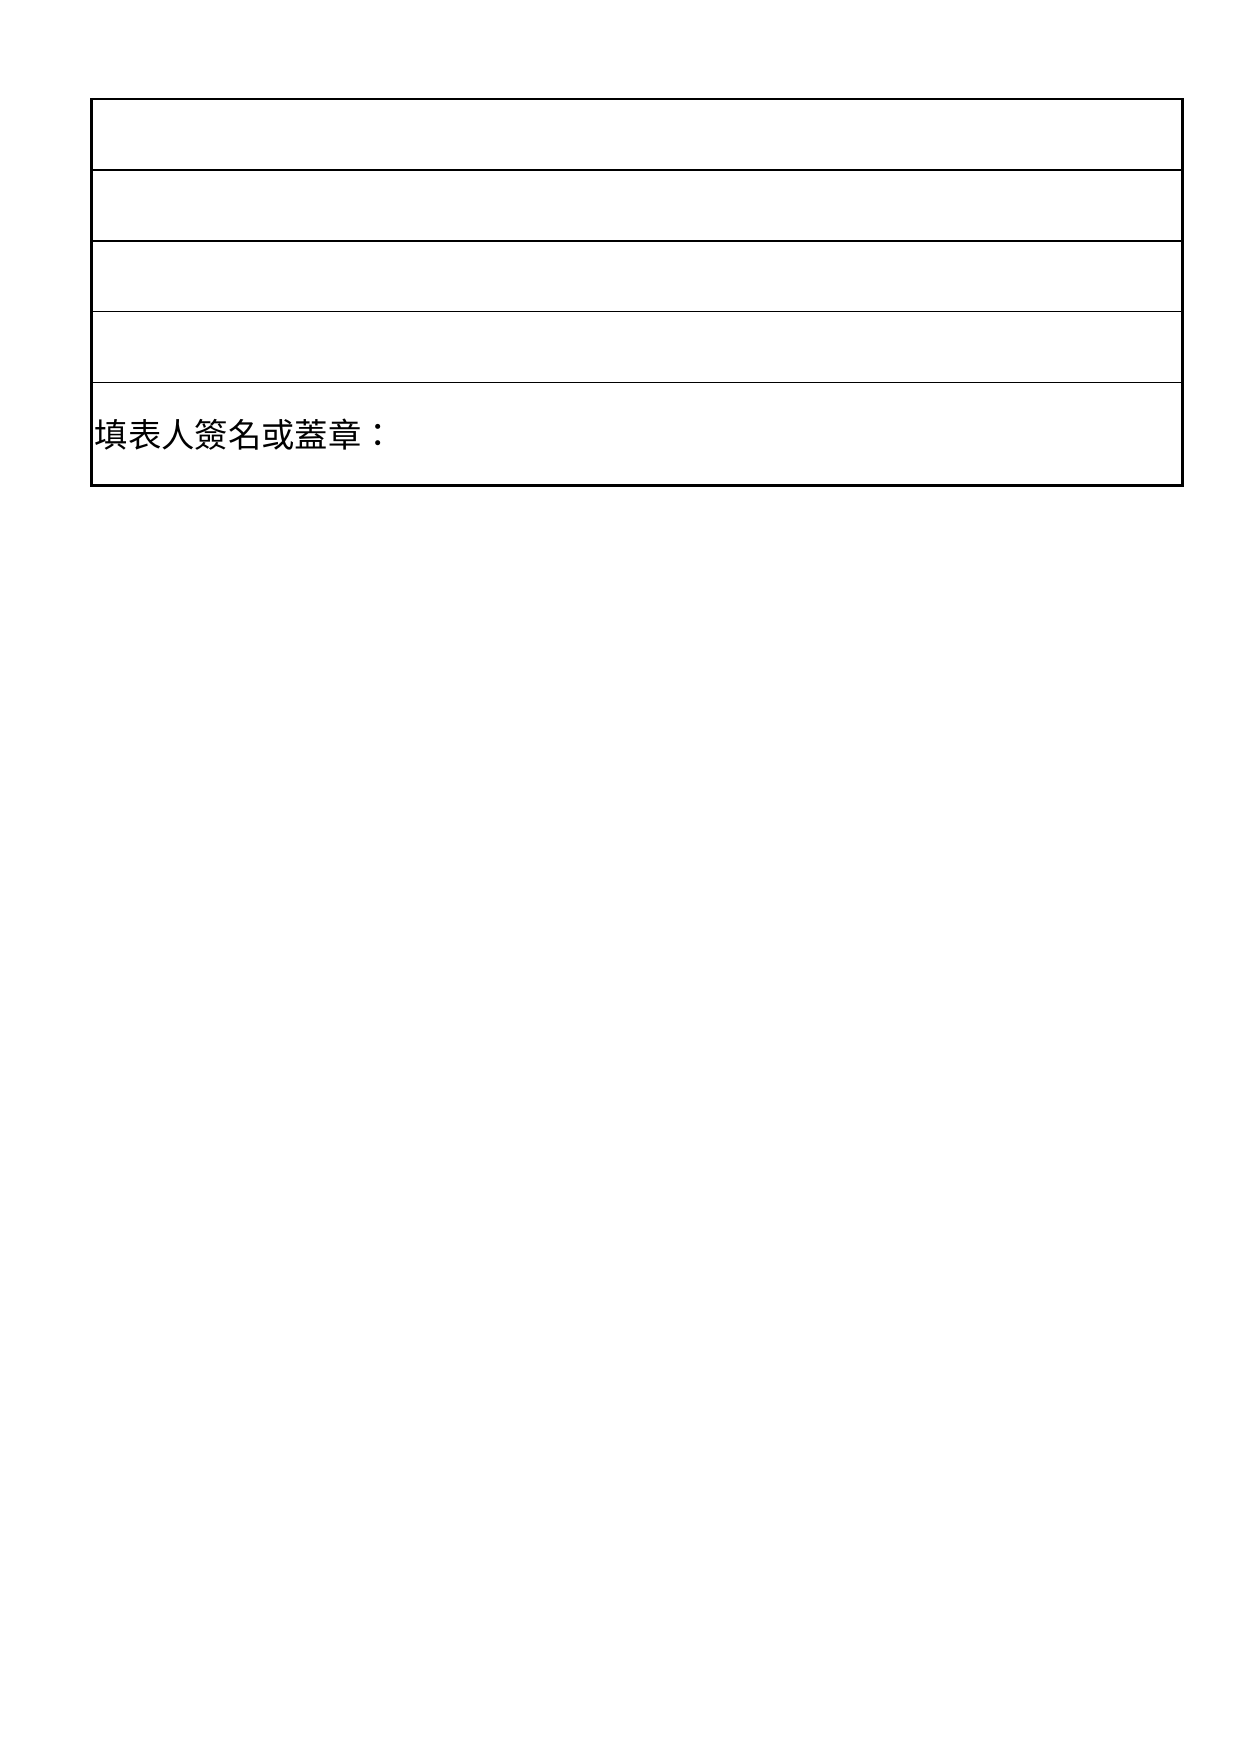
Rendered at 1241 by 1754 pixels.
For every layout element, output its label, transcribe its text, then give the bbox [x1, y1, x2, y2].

table_cell 填表人簽名或蓋章： [93, 383, 1181, 483]
table_cell [93, 100, 1181, 169]
table_cell [93, 312, 1181, 382]
table_cell [93, 242, 1181, 311]
table_cell [93, 171, 1181, 240]
